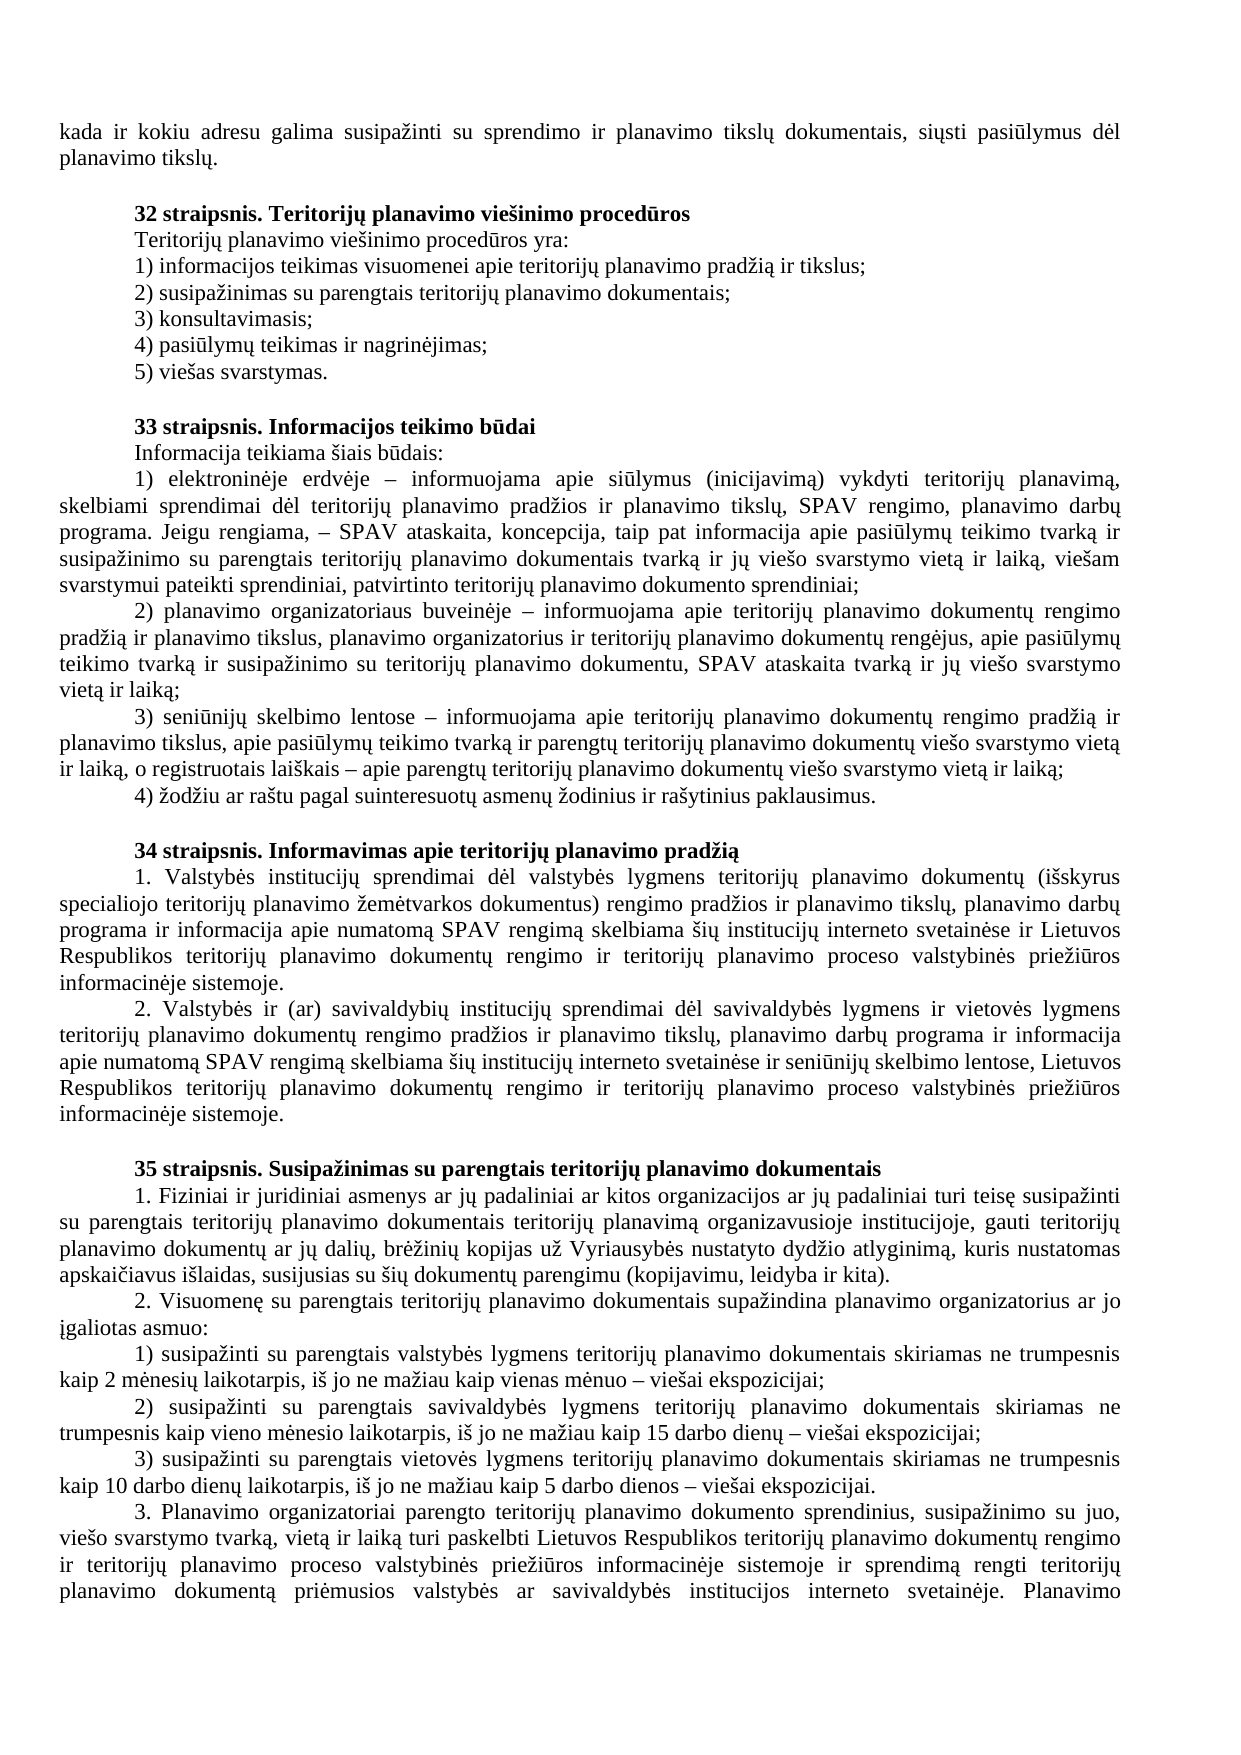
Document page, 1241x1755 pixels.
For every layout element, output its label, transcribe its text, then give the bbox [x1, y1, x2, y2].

text 1. Valstybės institucijų sprendimai dėl valstybės lygmens teritorijų planavimo dokumentų (išskyrus specialiojo teritorijų planavimo žemėtvarkos dokumentus) rengimo pradžios ir planavimo tikslų, planavimo darbų programa ir informacija apie numatomą SPAV rengimą skelbiama šių institucijų interneto svetainėse ir Lietuvos Respublikos teritorijų planavimo dokumentų rengimo ir teritorijų planavimo proceso valstybinės priežiūros informacinėje sistemoje. [59, 863, 1122, 995]
text 4) žodžiu ar raštu pagal suinteresuotų asmenų žodinius ir rašytinius paklausimus. [59, 782, 1122, 808]
text 1) elektroninėje erdvėje – informuojama apie siūlymus (inicijavimą) vykdyti teritorijų planavimą, skelbiami sprendimai dėl teritorijų planavimo pradžios ir planavimo tikslų, SPAV rengimo, planavimo darbų programa. Jeigu rengiama, – SPAV ataskaita, koncepcija, taip pat informacija apie pasiūlymų teikimo tvarką ir susipažinimo su parengtais teritorijų planavimo dokumentais tvarką ir jų viešo svarstymo vietą ir laiką, viešam svarstymui pateikti sprendiniai, patvirtinto teritorijų planavimo dokumento sprendiniai; [59, 466, 1122, 597]
text 1) susipažinti su parengtais valstybės lygmens teritorijų planavimo dokumentais skiriamas ne trumpesnis kaip 2 mėnesių laikotarpis, iš jo ne mažiau kaip vienas mėnuo – viešai ekspozicijai; [59, 1340, 1122, 1393]
text 4) pasiūlymų teikimas ir nagrinėjimas; [59, 331, 1122, 358]
text 3. Planavimo organizatoriai parengto teritorijų planavimo dokumento sprendinius, susipažinimo su juo, viešo svarstymo tvarką, vietą ir laiką turi paskelbti Lietuvos Respublikos teritorijų planavimo dokumentų rengimo ir teritorijų planavimo proceso valstybinės priežiūros informacinėje sistemoje ir sprendimą rengti teritorijų planavimo dokumentą priėmusios valstybės ar savivaldybės institucijos interneto svetainėje. Planavimo [59, 1498, 1122, 1603]
text kada ir kokiu adresu galima susipažinti su sprendimo ir planavimo tikslų dokumentais, siųsti pasiūlymus dėl planavimo tikslų. [59, 118, 1122, 171]
text 35 straipsnis. Susipažinimas su parengtais teritorijų planavimo dokumentais [59, 1156, 1122, 1182]
text 2) planavimo organizatoriaus buveinėje – informuojama apie teritorijų planavimo dokumentų rengimo pradžią ir planavimo tikslus, planavimo organizatorius ir teritorijų planavimo dokumentų rengėjus, apie pasiūlymų teikimo tvarką ir susipažinimo su teritorijų planavimo dokumentu, SPAV ataskaita tvarką ir jų viešo svarstymo vietą ir laiką; [59, 597, 1122, 703]
text 2. Visuomenę su parengtais teritorijų planavimo dokumentais supažindina planavimo organizatorius ar jo įgaliotas asmuo: [59, 1287, 1122, 1340]
text 2. Valstybės ir (ar) savivaldybių institucijų sprendimai dėl savivaldybės lygmens ir vietovės lygmens teritorijų planavimo dokumentų rengimo pradžios ir planavimo tikslų, planavimo darbų programa ir informacija apie numatomą SPAV rengimą skelbiama šių institucijų interneto svetainėse ir seniūnijų skelbimo lentose, Lietuvos Respublikos teritorijų planavimo dokumentų rengimo ir teritorijų planavimo proceso valstybinės priežiūros informacinėje sistemoje. [59, 995, 1122, 1127]
text 1) informacijos teikimas visuomenei apie teritorijų planavimo pradžią ir tikslus; [59, 252, 1122, 279]
text Teritorijų planavimo viešinimo procedūros yra: [59, 226, 1122, 252]
text 1. Fiziniai ir juridiniai asmenys ar jų padaliniai ar kitos organizacijos ar jų padaliniai turi teisę susipažinti su parengtais teritorijų planavimo dokumentais teritorijų planavimą organizavusioje institucijoje, gauti teritorijų planavimo dokumentų ar jų dalių, brėžinių kopijas už Vyriausybės nustatyto dydžio atlyginimą, kuris nustatomas apskaičiavus išlaidas, susijusias su šių dokumentų parengimu (kopijavimu, leidyba ir kita). [59, 1182, 1122, 1287]
text 3) susipažinti su parengtais vietovės lygmens teritorijų planavimo dokumentais skiriamas ne trumpesnis kaip 10 darbo dienų laikotarpis, iš jo ne mažiau kaip 5 darbo dienos – viešai ekspozicijai. [59, 1445, 1122, 1498]
text 34 straipsnis. Informavimas apie teritorijų planavimo pradžią [59, 837, 1122, 863]
text 3) konsultavimasis; [59, 305, 1122, 331]
text 2) susipažinti su parengtais savivaldybės lygmens teritorijų planavimo dokumentais skiriamas ne trumpesnis kaip vieno mėnesio laikotarpis, iš jo ne mažiau kaip 15 darbo dienų – viešai ekspozicijai; [59, 1393, 1122, 1445]
text 3) seniūnijų skelbimo lentose – informuojama apie teritorijų planavimo dokumentų rengimo pradžią ir planavimo tikslus, apie pasiūlymų teikimo tvarką ir parengtų teritorijų planavimo dokumentų viešo svarstymo vietą ir laiką, o registruotais laiškais – apie parengtų teritorijų planavimo dokumentų viešo svarstymo vietą ir laiką; [59, 703, 1122, 782]
text 32 straipsnis. Teritorijų planavimo viešinimo procedūros [59, 199, 1122, 226]
text 5) viešas svarstymas. [59, 358, 1122, 384]
text 33 straipsnis. Informacijos teikimo būdai [59, 413, 1122, 439]
text Informacija teikiama šiais būdais: [59, 439, 1122, 466]
text 2) susipažinimas su parengtais teritorijų planavimo dokumentais; [59, 279, 1122, 305]
